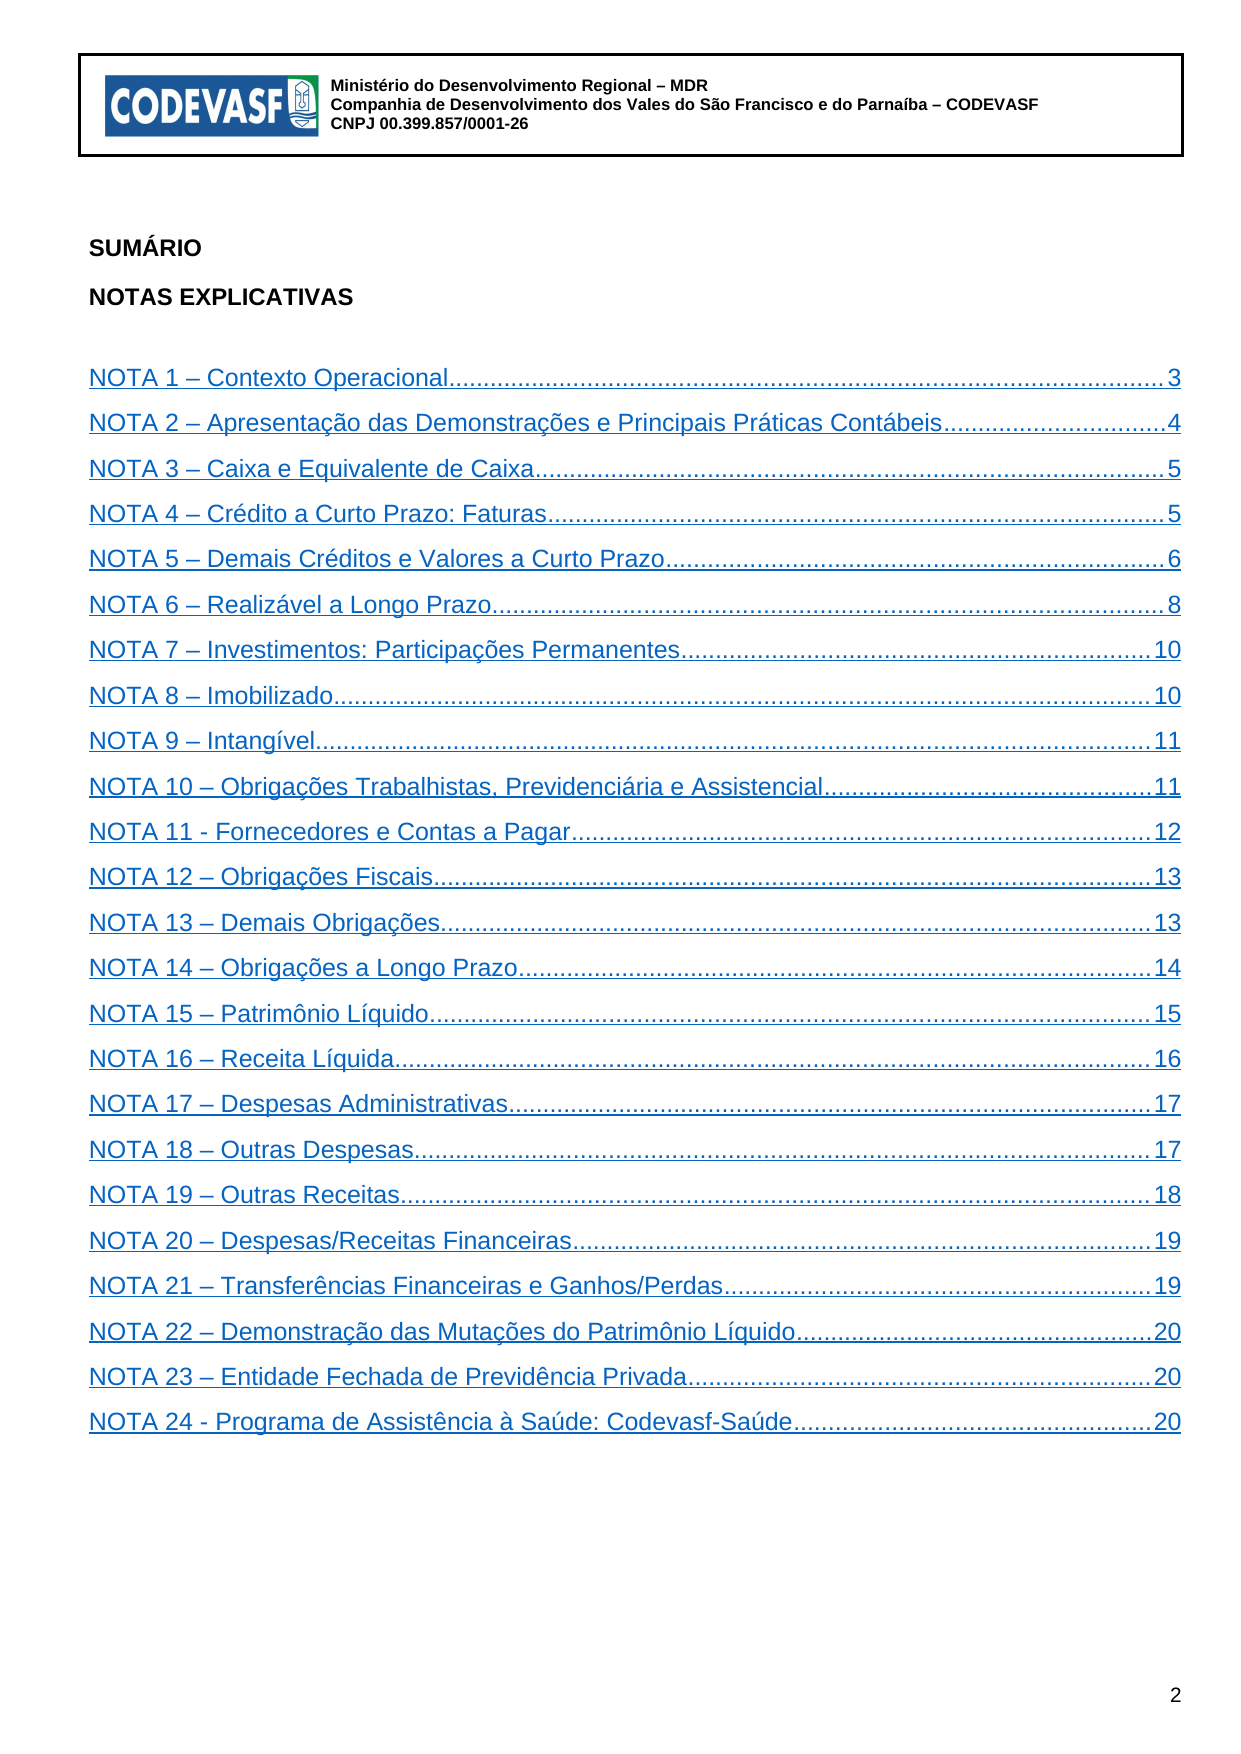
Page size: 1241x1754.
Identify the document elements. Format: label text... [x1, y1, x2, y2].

text NOTA 22 – Demonstração das Mutações do Patrimônio Líquido 20 [89, 1316, 1181, 1341]
text NOTA 2 – Apresentação das Demonstrações e Principais Práticas Contábeis 4 [89, 408, 1181, 433]
text SUMÁRIO [89, 234, 1181, 262]
text NOTAS EXPLICATIVAS [89, 283, 1181, 310]
text NOTA 12 – Obrigações Fiscais 13 [89, 862, 1181, 887]
picture [99, 69, 325, 145]
text NOTA 20 – Despesas/Receitas Financeiras 19 [89, 1226, 1181, 1251]
text NOTA 15 – Patrimônio Líquido 15 [89, 998, 1181, 1024]
text NOTA 8 – Imobilizado 10 [89, 681, 1181, 706]
text NOTA 9 – Intangível 11 [89, 726, 1181, 751]
text NOTA 5 – Demais Créditos e Valores a Curto Prazo 6 [89, 544, 1181, 569]
text NOTA 6 – Realizável a Longo Prazo 8 [89, 590, 1181, 615]
text NOTA 23 – Entidade Fechada de Previdência Privada 20 [89, 1362, 1181, 1387]
text NOTA 24 - Programa de Assistência à Saúde: Codevasf-Saúde 20 [89, 1407, 1181, 1432]
text NOTA 13 – Demais Obrigações 13 [89, 908, 1181, 933]
text NOTA 17 – Despesas Administrativas 17 [89, 1089, 1181, 1114]
text NOTA 4 – Crédito a Curto Prazo: Faturas 5 [89, 499, 1181, 524]
text NOTA 10 – Obrigações Trabalhistas, Previdenciária e Assistencial 11 [89, 771, 1181, 796]
text NOTA 19 – Outras Receitas 18 [89, 1180, 1181, 1205]
text NOTA 14 – Obrigações a Longo Prazo 14 [89, 953, 1181, 978]
text NOTA 11 - Fornecedores e Contas a Pagar 12 [89, 817, 1181, 842]
text NOTA 18 – Outras Despesas 17 [89, 1135, 1181, 1160]
text NOTA 21 – Transferências Financeiras e Ganhos/Perdas 19 [89, 1271, 1181, 1296]
text NOTA 16 – Receita Líquida 16 [89, 1044, 1181, 1069]
text NOTA 7 – Investimentos: Participações Permanentes 10 [89, 635, 1181, 660]
text NOTA 1 – Contexto Operacional 3 [89, 363, 1181, 388]
text NOTA 3 – Caixa e Equivalente de Caixa 5 [89, 453, 1181, 479]
